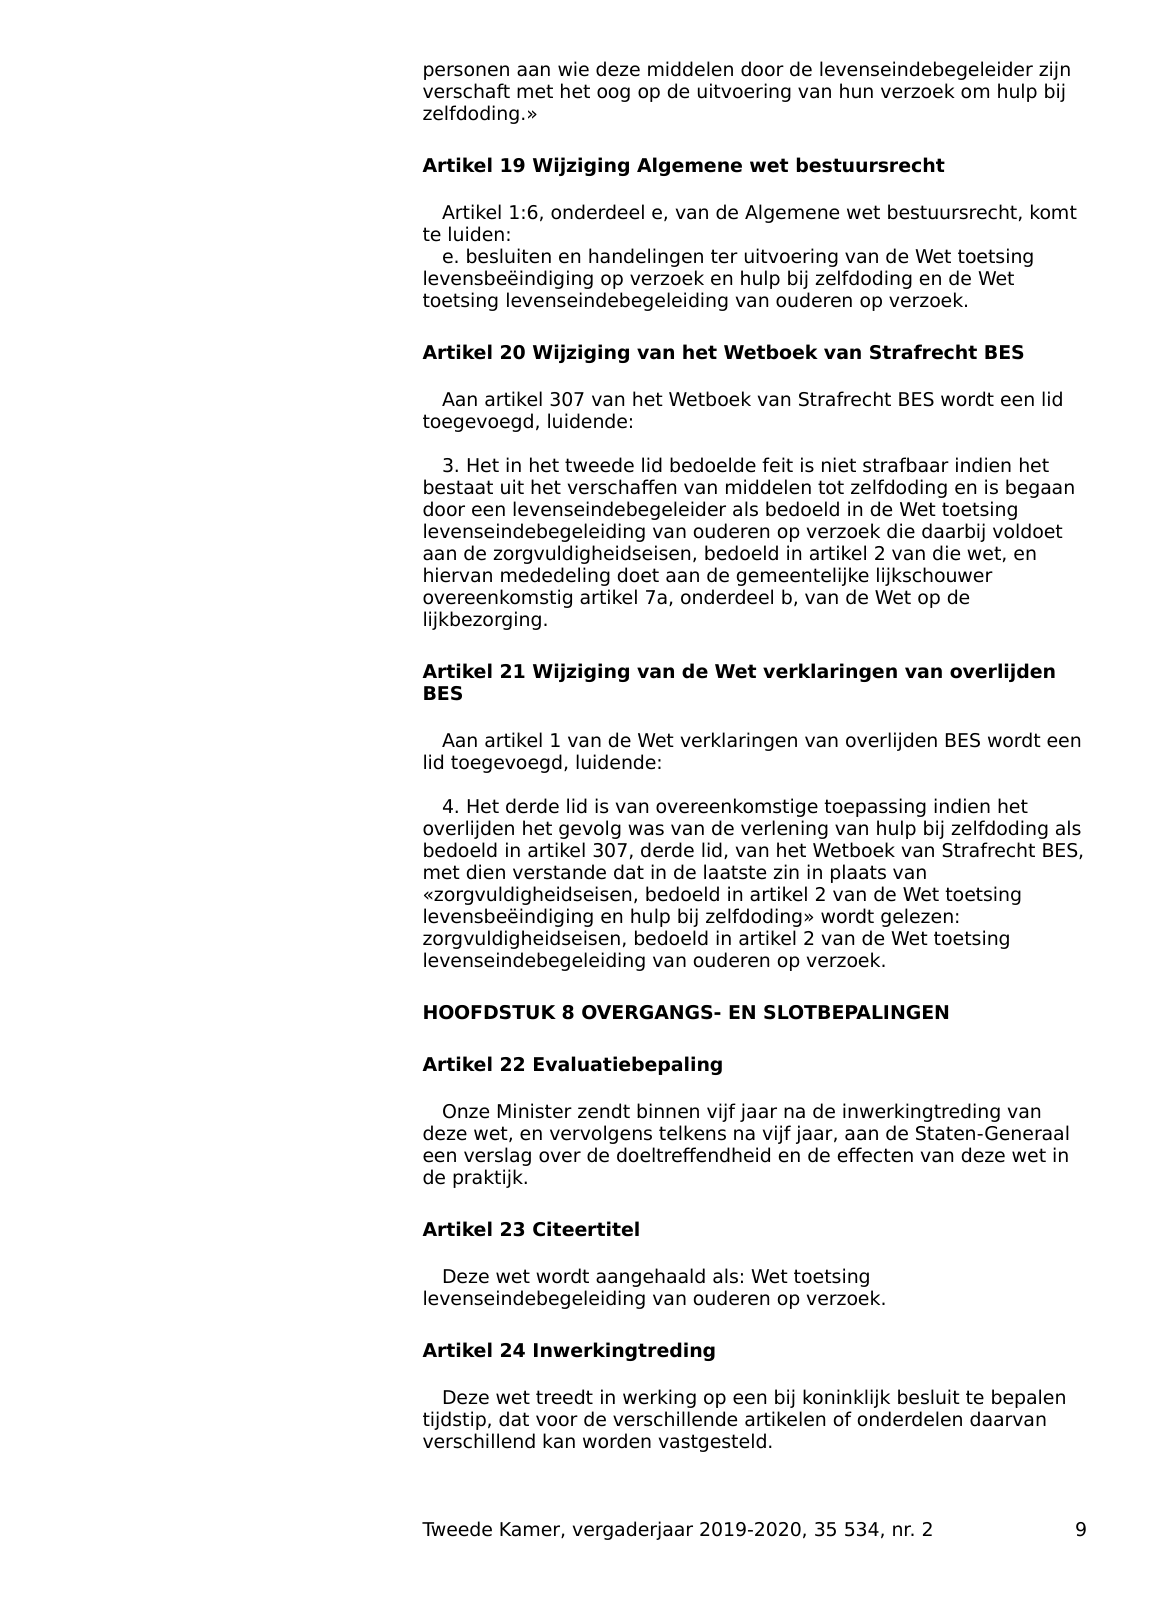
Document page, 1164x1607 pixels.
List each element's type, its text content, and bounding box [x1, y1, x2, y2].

text personen aan wie deze middelen door de levenseindebegeleider zijn verschaft met het oog op de uitvoering van hun verzoek om hulp bij zelfdoding.» [422, 59, 1087, 125]
subtitle Artikel 21 Wijziging van de Wet verklaringen van overlijden BES [422, 661, 1087, 705]
text Artikel 1:6, onderdeel e, van de Algemene wet bestuursrecht, komt te luiden: [422, 202, 1087, 246]
subtitle Artikel 24 Inwerkingtreding [422, 1339, 1087, 1362]
subtitle Artikel 23 Citeertitel [422, 1219, 1087, 1241]
subtitle HOOFDSTUK 8 OVERGANGS- EN SLOTBEPALINGEN [422, 1002, 1087, 1024]
text 3. Het in het tweede lid bedoelde feit is niet strafbaar indien het bestaat uit het verschaffen van middelen tot zelfdoding en is begaan door een levenseindebegeleider als bedoeld in de Wet toetsing levenseindebegeleiding van ouderen op verzoek die daarbij voldoet aan de zorgvuldigheidseisen, bedoeld in artikel 2 van die wet, en hiervan mededeling doet aan de gemeentelijke lijkschouwer overeenkomstig artikel 7a, onderdeel b, van de Wet op de lijkbezorging. [422, 455, 1087, 631]
text e. besluiten en handelingen ter uitvoering van de Wet toetsing levensbeëindiging op verzoek en hulp bij zelfdoding en de Wet toetsing levenseindebegeleiding van ouderen op verzoek. [422, 246, 1087, 312]
subtitle Artikel 20 Wijziging van het Wetboek van Strafrecht BES [422, 342, 1087, 364]
text 4. Het derde lid is van overeenkomstige toepassing indien het overlijden het gevolg was van de verlening van hulp bij zelfdoding als bedoeld in artikel 307, derde lid, van het Wetboek van Strafrecht BES, met dien verstande dat in de laatste zin in plaats van «zorgvuldigheidseisen, bedoeld in artikel 2 van de Wet toetsing levensbeëindiging en hulp bij zelfdoding» wordt gelezen: zorgvuldigheidseisen, bedoeld in artikel 2 van de Wet toetsing levenseindebegeleiding van ouderen op verzoek. [422, 796, 1087, 972]
text Aan artikel 1 van de Wet verklaringen van overlijden BES wordt een lid toegevoegd, luidende: [422, 730, 1087, 774]
text Onze Minister zendt binnen vijf jaar na de inwerkingtreding van deze wet, en vervolgens telkens na vijf jaar, aan de Staten-Generaal een verslag over de doeltreffendheid en de effecten van deze wet in de praktijk. [422, 1101, 1087, 1189]
text Aan artikel 307 van het Wetboek van Strafrecht BES wordt een lid toegevoegd, luidende: [422, 389, 1087, 433]
subtitle Artikel 19 Wijziging Algemene wet bestuursrecht [422, 155, 1087, 177]
text Deze wet treedt in werking op een bij koninklijk besluit te bepalen tijdstip, dat voor de verschillende artikelen of onderdelen daarvan verschillend kan worden vastgesteld. [422, 1387, 1087, 1452]
subtitle Artikel 22 Evaluatiebepaling [422, 1054, 1087, 1076]
text Deze wet wordt aangehaald als: Wet toetsing levenseindebegeleiding van ouderen op verzoek. [422, 1266, 1087, 1309]
